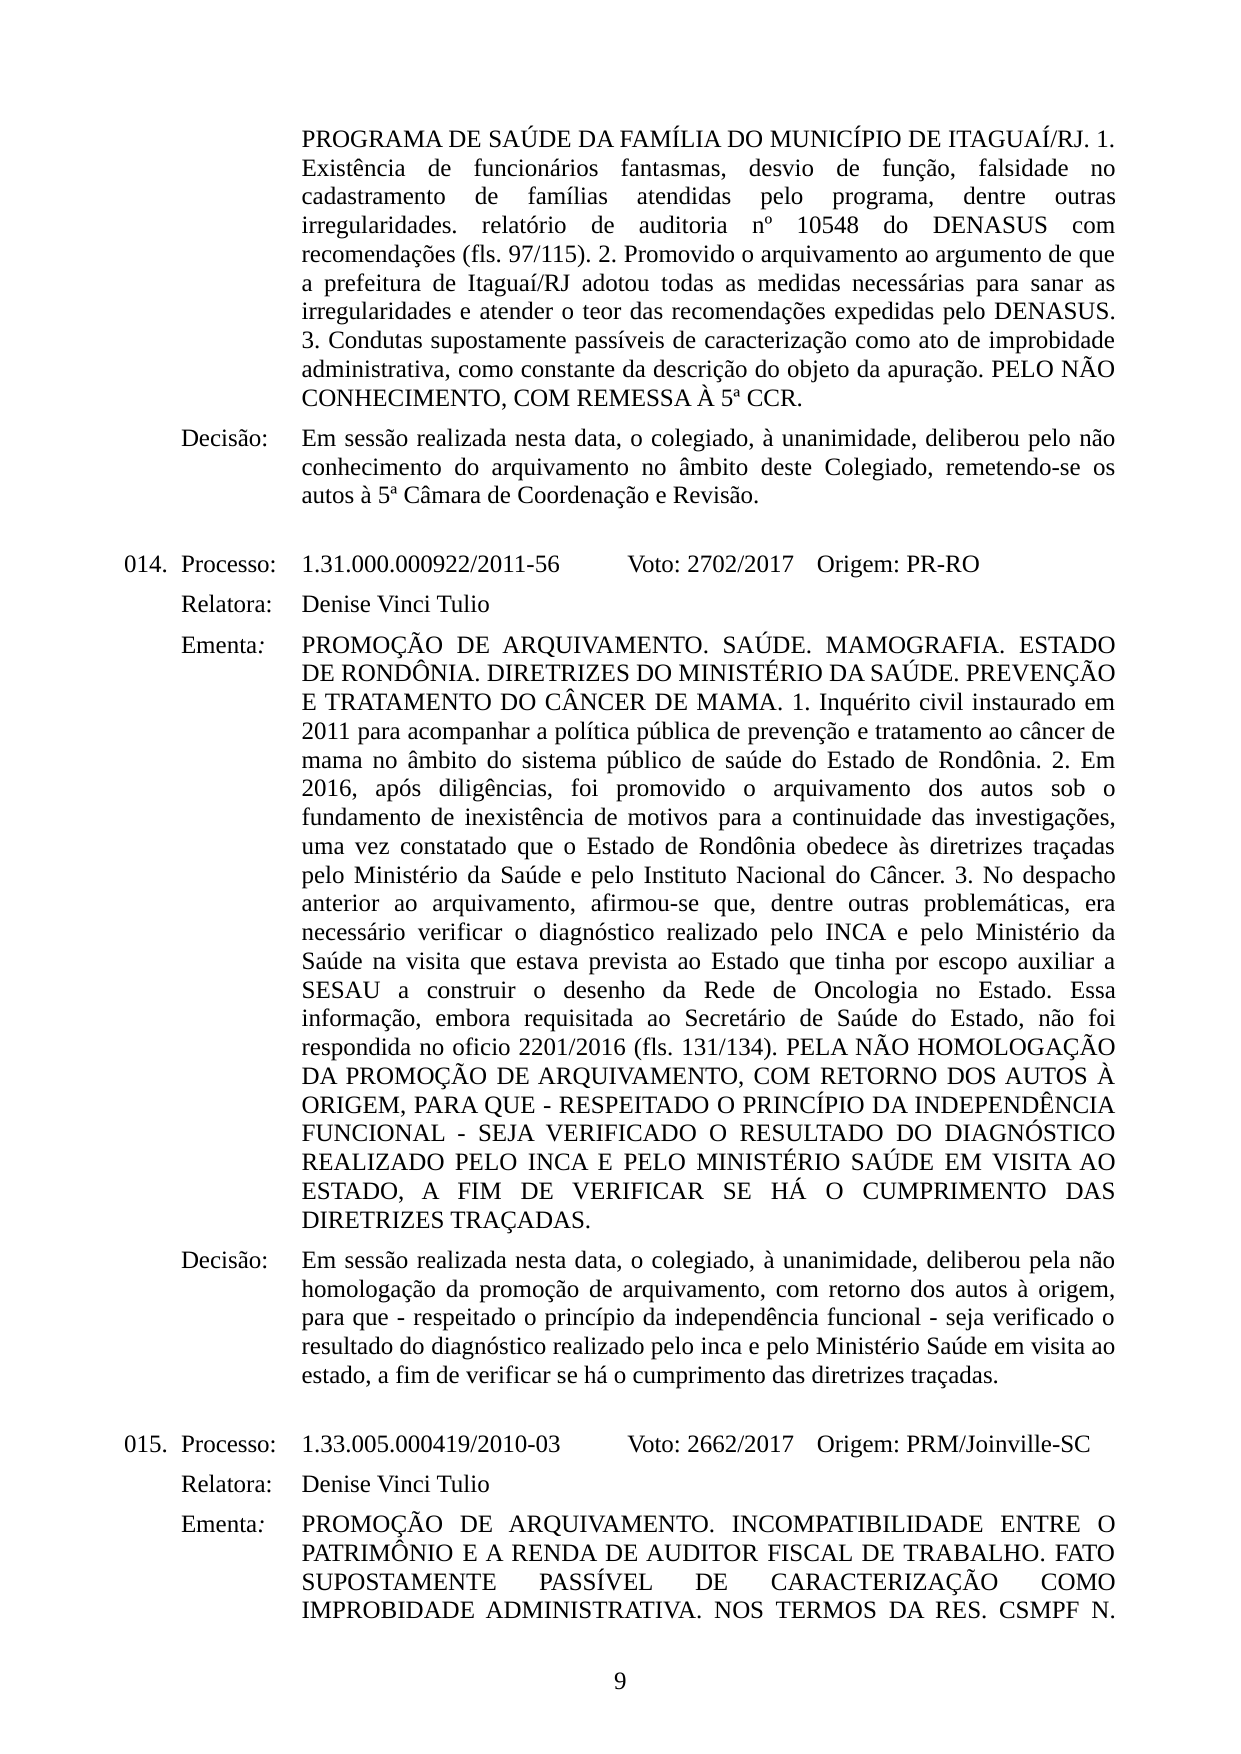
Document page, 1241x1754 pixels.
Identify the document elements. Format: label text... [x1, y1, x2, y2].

table_cell [118, 1504, 175, 1630]
table_cell [118, 624, 175, 1239]
table_header Origem: PR-RO [811, 544, 1122, 584]
table_cell [118, 118, 175, 417]
table_cell Decisão: [175, 417, 296, 515]
table_cell Relatora: [175, 584, 296, 624]
table_cell [175, 118, 296, 417]
table_cell Denise Vinci Tulio [296, 1463, 1122, 1503]
table_header 015. [118, 1423, 175, 1463]
table_cell Decisão: [175, 1239, 296, 1394]
table_header Voto: 2702/2017 [621, 544, 811, 584]
table_header Voto: 2662/2017 [621, 1423, 811, 1463]
table_cell [118, 584, 175, 624]
table_cell Em sessão realizada nesta data, o colegiado, à unanimidade, deliberou pelo não conhecimento do arquivamento no âmbito deste Colegiado, remetendo-se os autos à 5ª Câmara de Coordenação e Revisão. [296, 417, 1122, 515]
table_cell Em sessão realizada nesta data, o colegiado, à unanimidade, deliberou pela não homologação da promoção de arquivamento, com retorno dos autos à origem, para que - respeitado o princípio da independência funcional - seja verificado o resultado do diagnóstico realizado pelo inca e pelo Ministério Saúde em visita ao estado, a fim de verificar se há o cumprimento das diretrizes traçadas. [296, 1239, 1122, 1394]
table_header Processo: [175, 1423, 296, 1463]
table_header Processo: [175, 544, 296, 584]
table_cell Ementa: [175, 1504, 296, 1630]
table_cell [118, 417, 175, 515]
table_cell Relatora: [175, 1463, 296, 1503]
table_cell [118, 1239, 175, 1394]
table_cell [118, 1463, 175, 1503]
table_header Origem: PRM/Joinville-SC [811, 1423, 1122, 1463]
table_cell Denise Vinci Tulio [296, 584, 1122, 624]
table_header 1.33.005.000419/2010-03 [296, 1423, 621, 1463]
table_header 014. [118, 544, 175, 584]
table_cell PROMOÇÃO DE ARQUIVAMENTO. SAÚDE. MAMOGRAFIA. ESTADO DE RONDÔNIA. DIRETRIZES DO MINISTÉRIO DA SAÚDE. PREVENÇÃO E TRATAMENTO DO CÂNCER DE MAMA. 1. Inquérito civil instaurado em 2011 para acompanhar a política pública de prevenção e tratamento ao câncer de mama no âmbito do sistema público de saúde do Estado de Rondônia. 2. Em 2016, após diligências, foi promovido o arquivamento dos autos sob o fundamento de inexistência de motivos para a continuidade das investigações, uma vez constatado que o Estado de Rondônia obedece às diretrizes traçadas pelo Ministério da Saúde e pelo Instituto Nacional do Câncer. 3. No despacho anterior ao arquivamento, afirmou-se que, dentre outras problemáticas, era necessário verificar o diagnóstico realizado pelo INCA e pelo Ministério da Saúde na visita que estava prevista ao Estado que tinha por escopo auxiliar a SESAU a construir o desenho da Rede de Oncologia no Estado. Essa informação, embora requisitada ao Secretário de Saúde do Estado, não foi respondida no oficio 2201/2016 (fls. 131/134). PELA NÃO HOMOLOGAÇÃO DA PROMOÇÃO DE ARQUIVAMENTO, COM RETORNO DOS AUTOS À ORIGEM, PARA QUE - RESPEITADO O PRINCÍPIO DA INDEPENDÊNCIA FUNCIONAL - SEJA VERIFICADO O RESULTADO DO DIAGNÓSTICO REALIZADO PELO INCA E PELO MINISTÉRIO SAÚDE EM VISITA AO ESTADO, A FIM DE VERIFICAR SE HÁ O CUMPRIMENTO DAS DIRETRIZES TRAÇADAS. [296, 624, 1122, 1239]
table_cell PROGRAMA DE SAÚDE DA FAMÍLIA DO MUNICÍPIO DE ITAGUAÍ/RJ. 1. Existência de funcionários fantasmas, desvio de função, falsidade no cadastramento de famílias atendidas pelo programa, dentre outras irregularidades. relatório de auditoria nº 10548 do DENASUS com recomendações (fls. 97/115). 2. Promovido o arquivamento ao argumento de que a prefeitura de Itaguaí/RJ adotou todas as medidas necessárias para sanar as irregularidades e atender o teor das recomendações expedidas pelo DENASUS. 3. Condutas supostamente passíveis de caracterização como ato de improbidade administrativa, como constante da descrição do objeto da apuração. PELO NÃO CONHECIMENTO, COM REMESSA À 5ª CCR. [296, 118, 1122, 417]
table_header 1.31.000.000922/2011-56 [296, 544, 621, 584]
table_cell PROMOÇÃO DE ARQUIVAMENTO. INCOMPATIBILIDADE ENTRE O PATRIMÔNIO E A RENDA DE AUDITOR FISCAL DE TRABALHO. FATO SUPOSTAMENTE PASSÍVEL DE CARACTERIZAÇÃO COMO IMPROBIDADE ADMINISTRATIVA. NOS TERMOS DA RES. CSMPF N. [296, 1504, 1122, 1630]
table_cell Ementa: [175, 624, 296, 1239]
